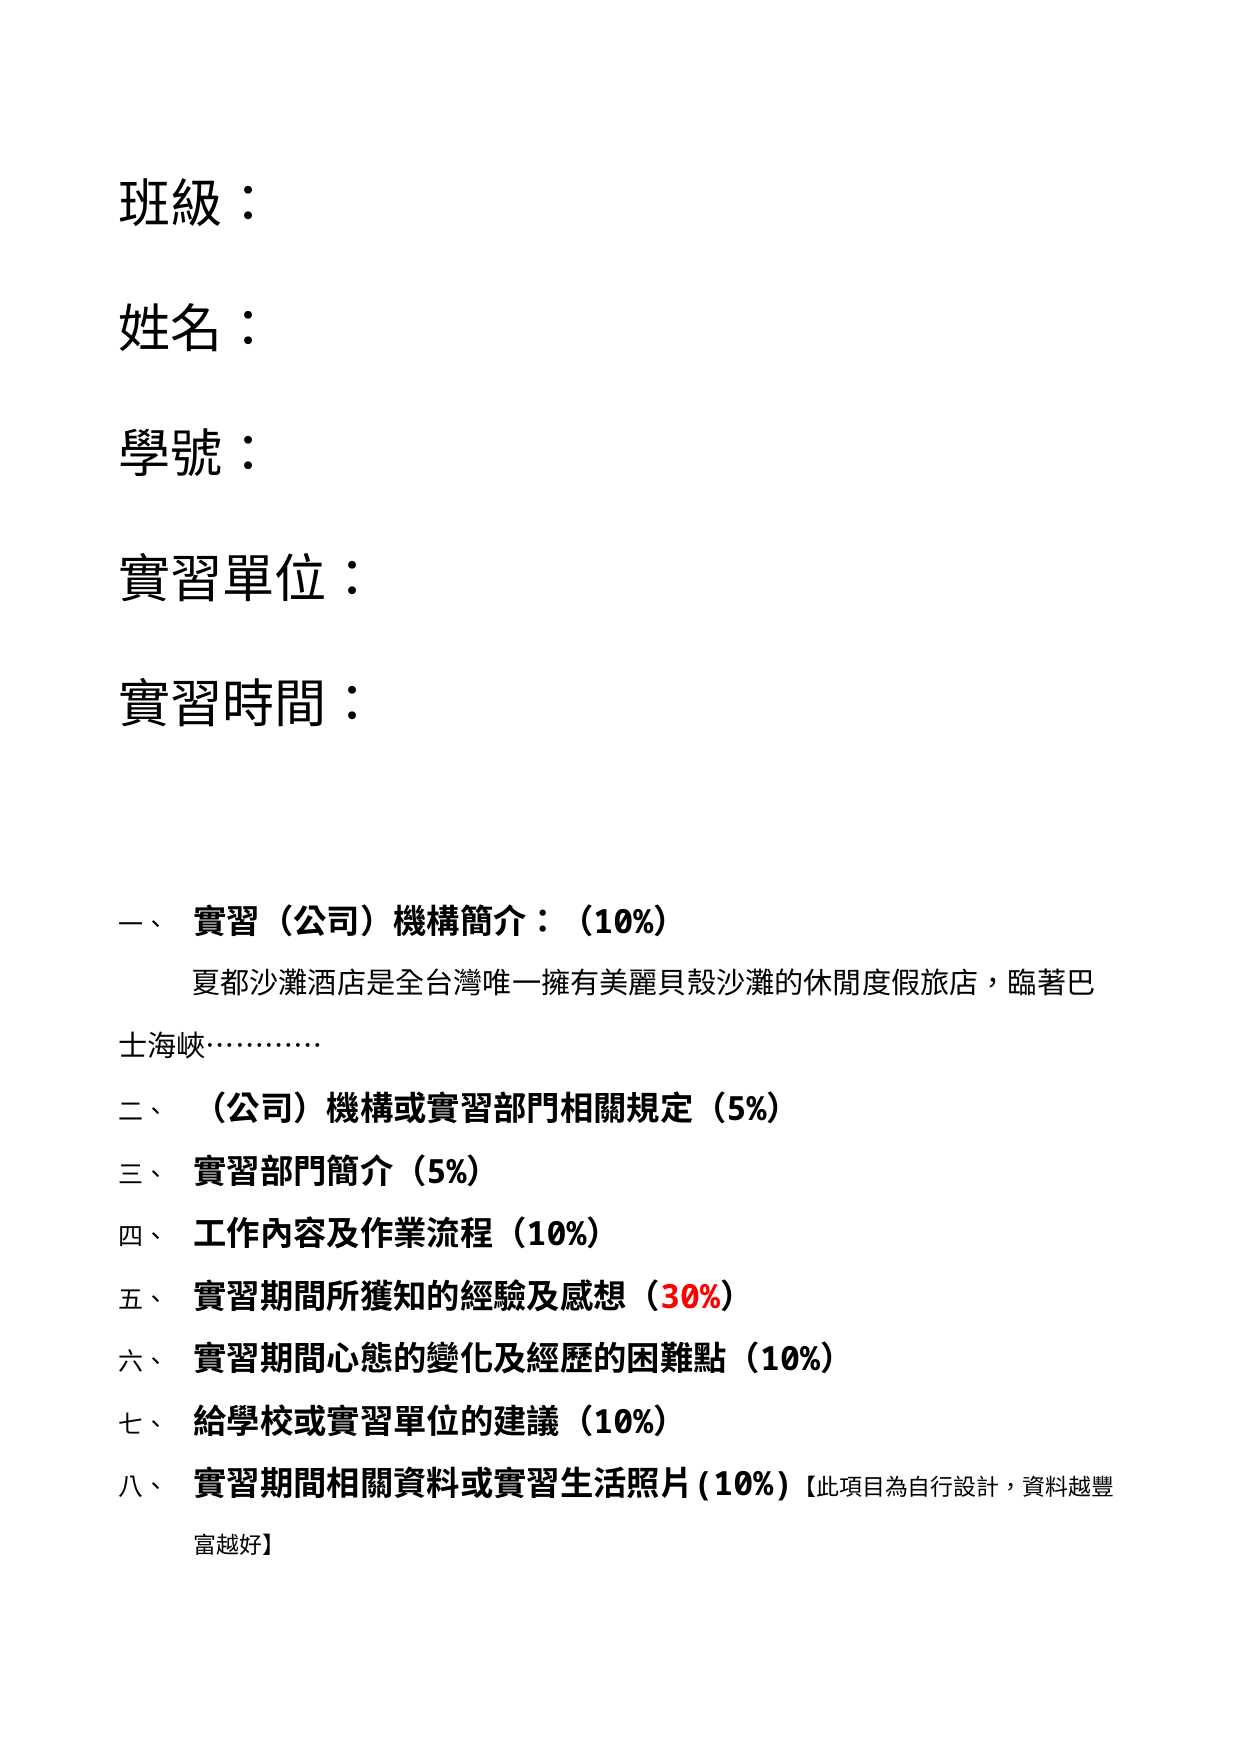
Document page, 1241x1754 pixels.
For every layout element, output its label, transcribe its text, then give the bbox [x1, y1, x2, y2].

list 實習期間相關資料或實習生活照片(10%)【此項目為自行設計，資料越豐富越好】 [118, 1439, 1122, 1564]
list 實習（公司）機構簡介：（10%） [118, 877, 1122, 939]
list 實習期間心態的變化及經歷的困難點（10%） [118, 1314, 1122, 1377]
text 姓名： [118, 252, 1122, 377]
list （公司）機構或實習部門相關規定（5%） [118, 1064, 1122, 1127]
list 實習期間所獲知的經驗及感想（30%） [118, 1252, 1122, 1314]
text 實習單位： [118, 502, 1122, 627]
text 夏都沙灘酒店是全台灣唯一擁有美麗貝殼沙灘的休閒度假旅店，臨著巴士海峽………… [118, 939, 1122, 1064]
list 工作內容及作業流程（10%） [118, 1189, 1122, 1252]
text 班級： [118, 127, 1122, 252]
list 給學校或實習單位的建議（10%） [118, 1377, 1122, 1439]
text 學號： [118, 377, 1122, 502]
text 實習時間： [118, 627, 1122, 752]
list 實習部門簡介（5%） [118, 1127, 1122, 1189]
